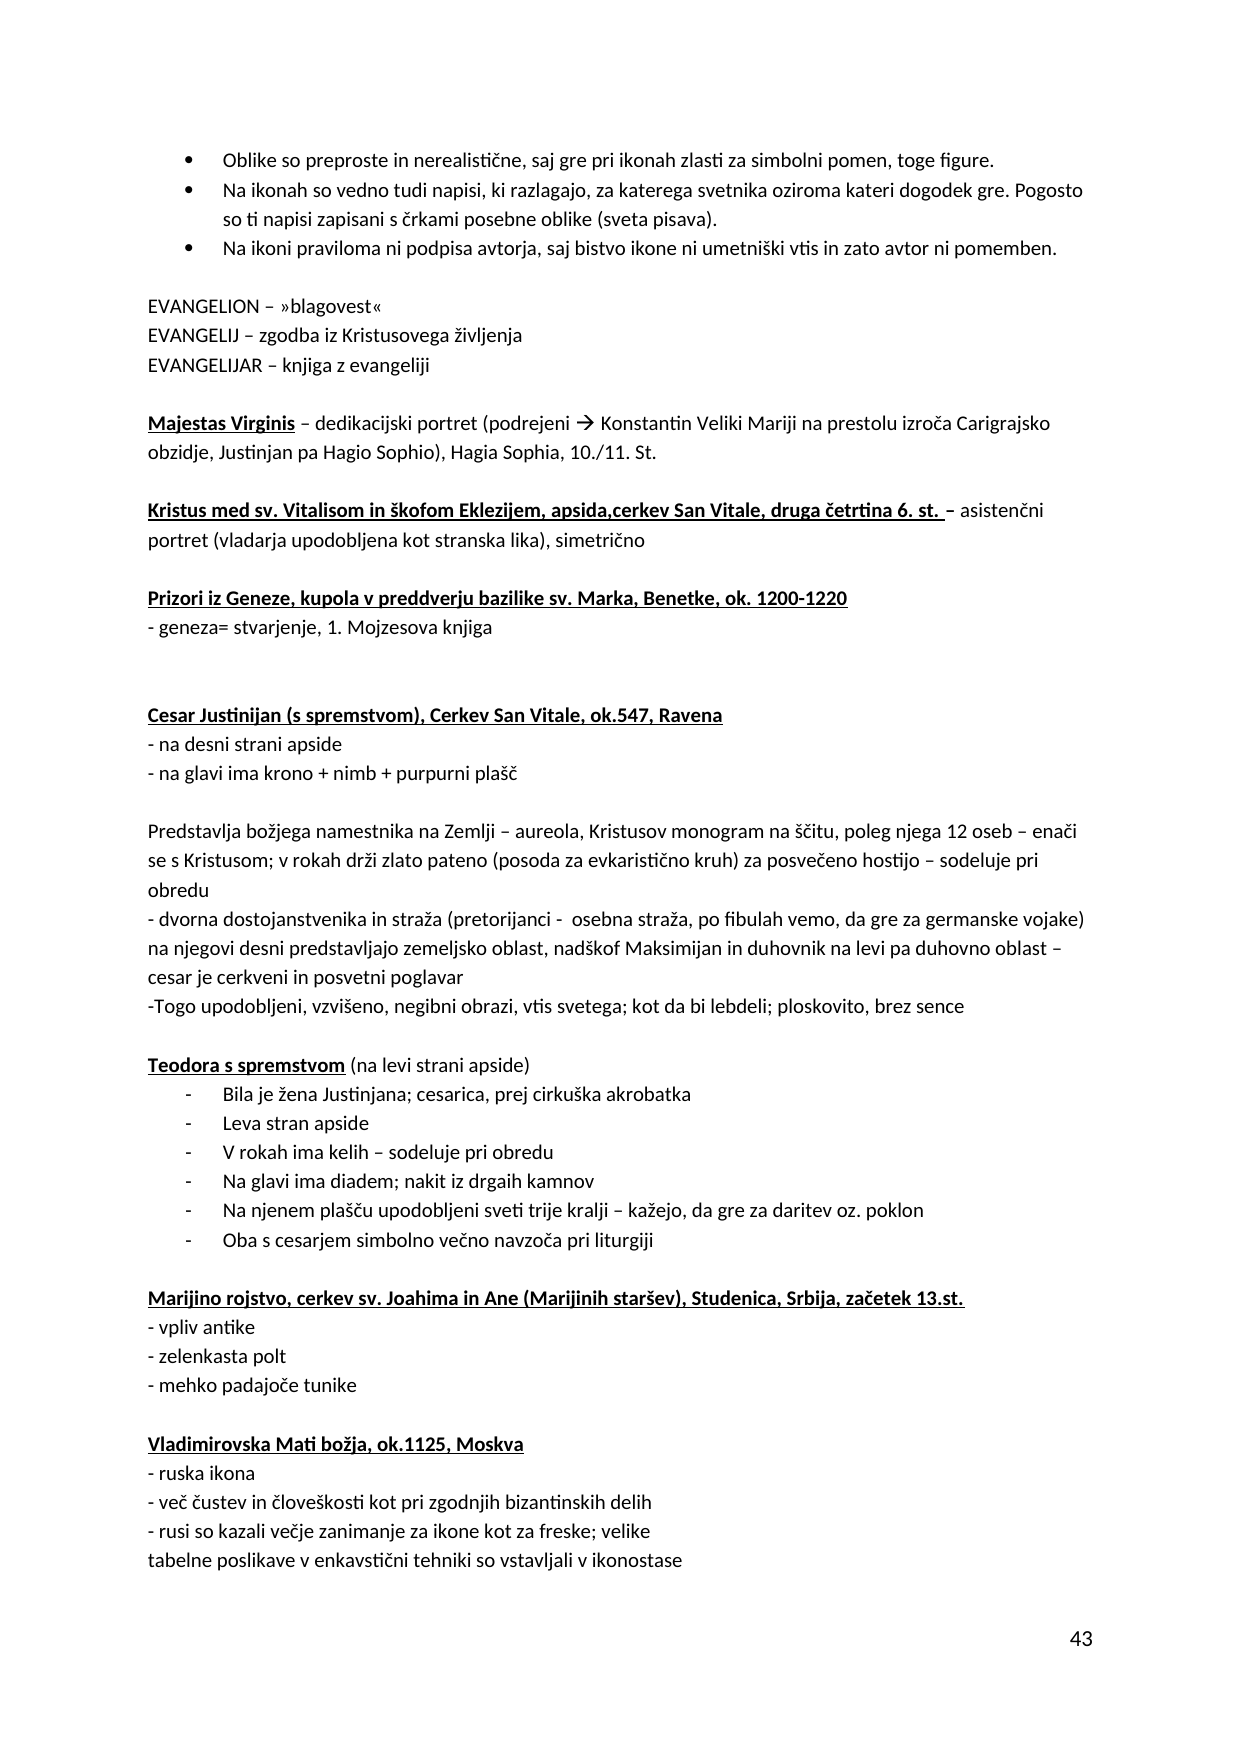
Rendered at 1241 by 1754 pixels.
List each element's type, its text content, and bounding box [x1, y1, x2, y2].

list Na ikonah so vedno tudi napisi, ki razlagajo, za katerega svetnika oziroma kateri dogodek gre. Pogosto so ti napisi zapisani s črkami posebne oblike (sveta pisava). [185, 177, 1093, 231]
text Prizori iz Geneze, kupola v preddverju bazilike sv. Marka, Benetke, ok. 1200-1220 [148, 585, 1093, 611]
list EVANGELION – »blagovest« [148, 293, 1093, 319]
text - na glavi ima krono + nimb + purpurni plašč [148, 760, 1093, 786]
text - rusi so kazali večje zanimanje za ikone kot za freske; velike [148, 1518, 1093, 1544]
list Bila je žena Justinjana; cesarica, prej cirkuška akrobatka [185, 1081, 1093, 1106]
list Oblike so preproste in nerealistične, saj gre pri ikonah zlasti za simbolni pomen, toge figure. [185, 148, 1093, 173]
text Cesar Justinijan (s spremstvom), Cerkev San Vitale, ok.547, Ravena [148, 702, 1093, 727]
text Majestas Virginis – dedikacijski portret (podrejeni  Konstantin Veliki Mariji na prestolu izroča Carigrajsko obzidje, Justinjan pa Hagio Sophio), Hagia Sophia, 10./11. St. [148, 410, 1093, 465]
text Kristus med sv. Vitalisom in škofom Eklezijem, apsida,cerkev San Vitale, druga četrtina 6. st. – asistenčni portret (vladarja upodobljena kot stranska lika), simetrično [148, 498, 1093, 552]
text - ruska ikona [148, 1460, 1093, 1486]
list EVANGELIJ – zgodba iz Kristusovega življenja [148, 323, 1093, 348]
text Vladimirovska Mati božja, ok.1125, Moskva [148, 1431, 1093, 1456]
text -Togo upodobljeni, vzvišeno, negibni obrazi, vtis svetega; kot da bi lebdeli; ploskovito, brez sence [148, 993, 1093, 1019]
list Na glavi ima diadem; nakit iz drgaih kamnov [185, 1168, 1093, 1194]
list Na ikoni praviloma ni podpisa avtorja, saj bistvo ikone ni umetniški vtis in zato avtor ni pomemben. [185, 235, 1093, 261]
text Teodora s spremstvom (na levi strani apside) [148, 1052, 1093, 1077]
text - zelenkasta polt [148, 1343, 1093, 1369]
text Marijino rojstvo, cerkev sv. Joahima in Ane (Marijinih staršev), Studenica, Srbija, začetek 13.st. [148, 1285, 1093, 1311]
text - geneza= stvarjenje, 1. Mojzesova knjiga [148, 614, 1093, 640]
text - dvorna dostojanstvenika in straža (pretorijanci - osebna straža, po fibulah vemo, da gre za germanske vojake) na njegovi desni predstavljajo zemeljsko oblast, nadškof Maksimijan in duhovnik na levi pa duhovno oblast – cesar je cerkveni in posvetni poglavar [148, 906, 1093, 990]
text - na desni strani apside [148, 731, 1093, 756]
text - vpliv antike [148, 1314, 1093, 1340]
text Predstavlja božjega namestnika na Zemlji – aureola, Kristusov monogram na ščitu, poleg njega 12 oseb – enači se s Kristusom; v rokah drži zlato pateno (posoda za evkaristično kruh) za posvečeno hostijo – sodeluje pri obredu [148, 818, 1093, 902]
list V rokah ima kelih – sodeluje pri obredu [185, 1139, 1093, 1165]
text - mehko padajoče tunike [148, 1373, 1093, 1398]
list Oba s cesarjem simbolno večno navzoča pri liturgiji [185, 1227, 1093, 1252]
text - več čustev in človeškosti kot pri zgodnjih bizantinskih delih [148, 1489, 1093, 1515]
list Leva stran apside [185, 1110, 1093, 1136]
list Na njenem plašču upodobljeni sveti trije kralji – kažejo, da gre za daritev oz. poklon [185, 1198, 1093, 1223]
text tabelne poslikave v enkavstični tehniki so vstavljali v ikonostase [148, 1548, 1093, 1573]
list EVANGELIJAR – knjiga z evangeliji [148, 352, 1093, 377]
